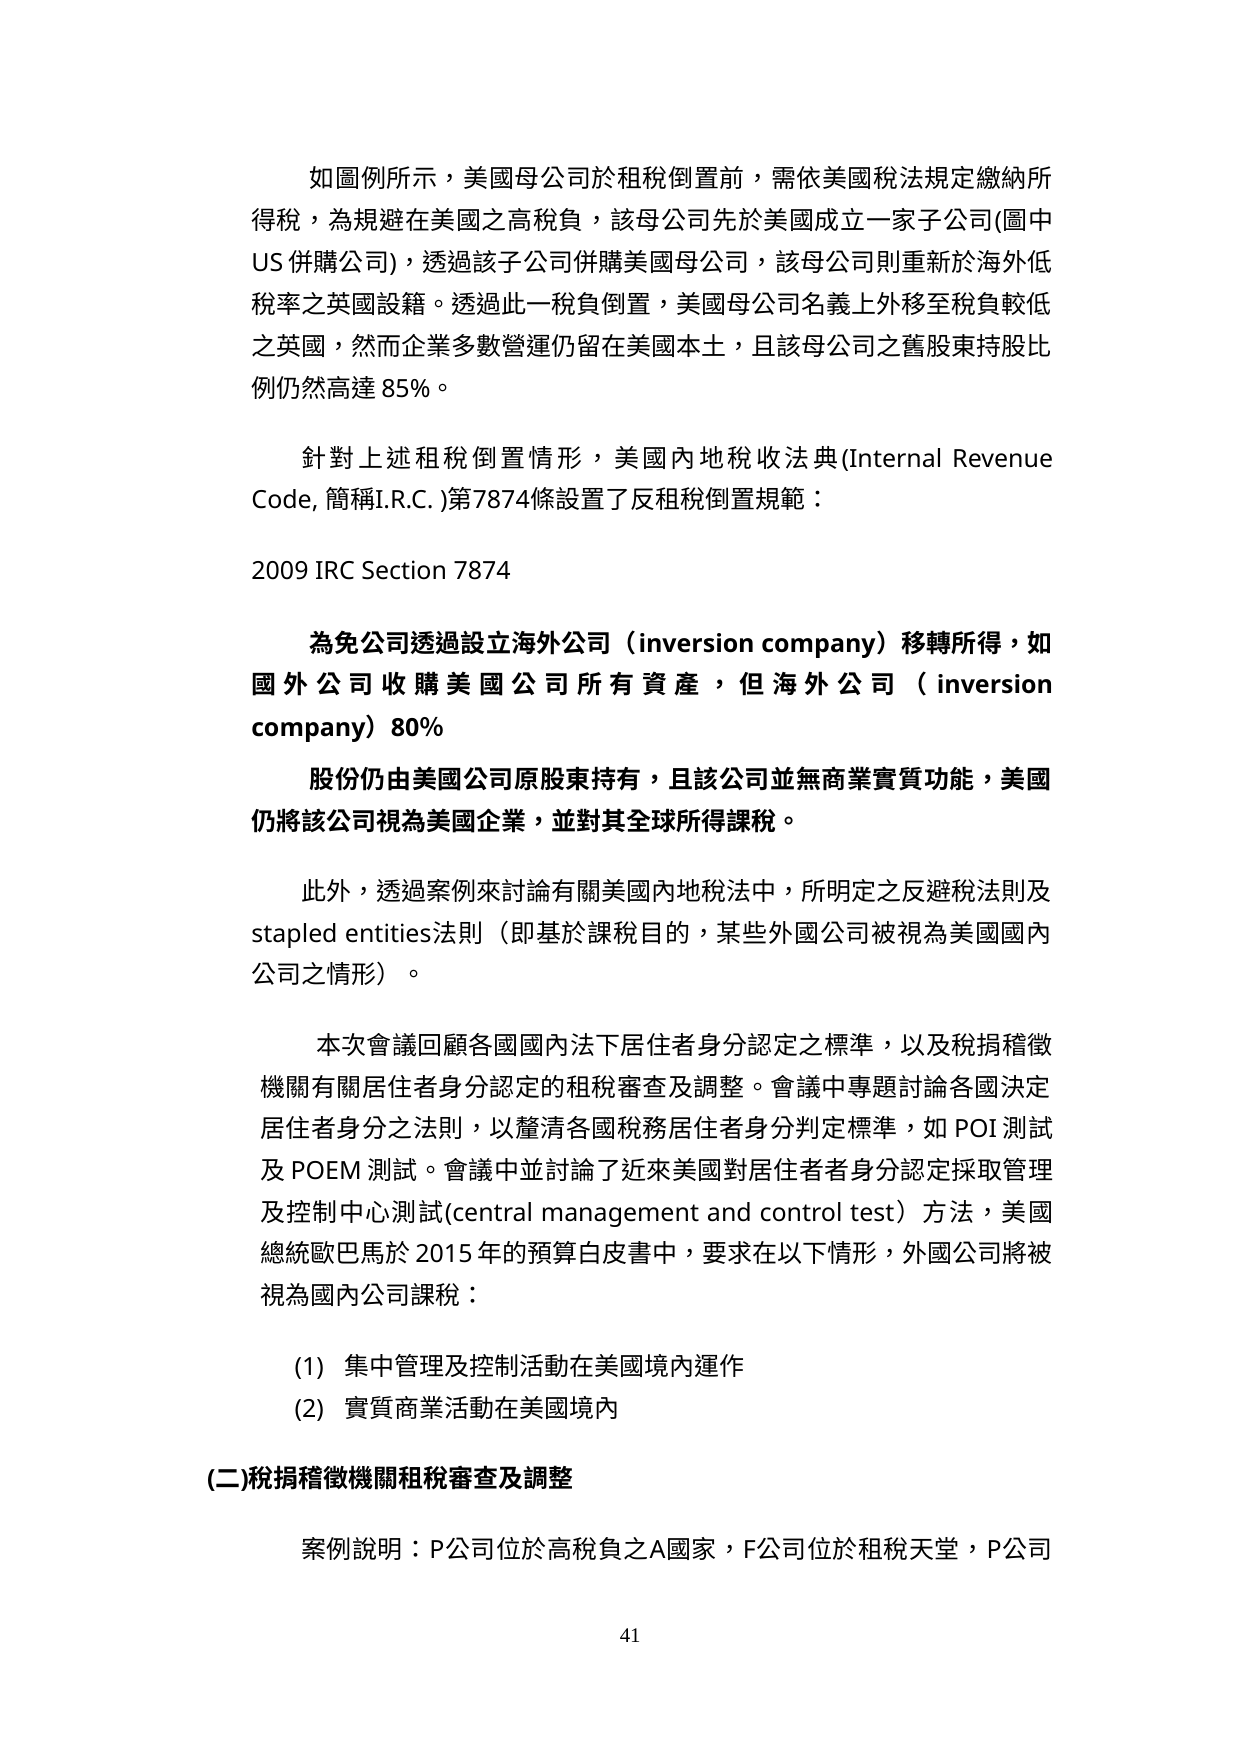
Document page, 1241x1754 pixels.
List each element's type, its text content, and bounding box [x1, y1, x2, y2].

list 集中管理及控制活動在美國境內運作 [294, 1342, 1053, 1384]
text 2009 IRC Section 7874 [251, 546, 1053, 588]
text 針對上述租稅倒置情形，美國內地稅收法典(Internal Revenue Code, 簡稱I.R.C. )第7874條設置了反租稅倒置規範： [251, 434, 1053, 517]
text 如圖例所示，美國母公司於租稅倒置前，需依美國稅法規定繳納所得稅，為規避在美國之高稅負，該母公司先於美國成立一家子公司(圖中US併購公司)，透過該子公司併購美國母公司，該母公司則重新於海外低稅率之英國設籍。透過此一稅負倒置，美國母公司名義上外移至稅負較低之英國，然而企業多數營運仍留在美國本土，且該母公司之舊股東持股比例仍然高達85%。 [251, 153, 1053, 405]
text 為免公司透過設立海外公司（inversion company）移轉所得，如國外公司收購美國公司所有資產，但海外公司（inversion company）80％ [251, 617, 1053, 743]
text (二)稅捐稽徵機關租稅審查及調整 [207, 1454, 1053, 1496]
list 實質商業活動在美國境內 [294, 1384, 1053, 1425]
text 案例說明：P公司位於高稅負之A國家，F公司位於租稅天堂，P公司 [251, 1525, 1053, 1567]
text 此外，透過案例來討論有關美國內地稅法中，所明定之反避稅法則及stapled entities法則（即基於課稅目的，某些外國公司被視為美國國內公司之情形）。 [251, 867, 1053, 992]
text 本次會議回顧各國國內法下居住者身分認定之標準，以及稅捐稽徵機關有關居住者身分認定的租稅審查及調整。會議中專題討論各國決定居住者身分之法則，以釐清各國稅務居住者身分判定標準，如POI測試及POEM測試。會議中並討論了近來美國對居住者者身分認定採取管理及控制中心測試(central management and control test）方法，美國總統歐巴馬於2015年的預算白皮書中，要求在以下情形，外國公司將被視為國內公司課稅： [260, 1021, 1053, 1313]
text 股份仍由美國公司原股東持有，且該公司並無商業實質功能，美國仍將該公司視為美國企業，並對其全球所得課稅。 [251, 754, 1053, 838]
